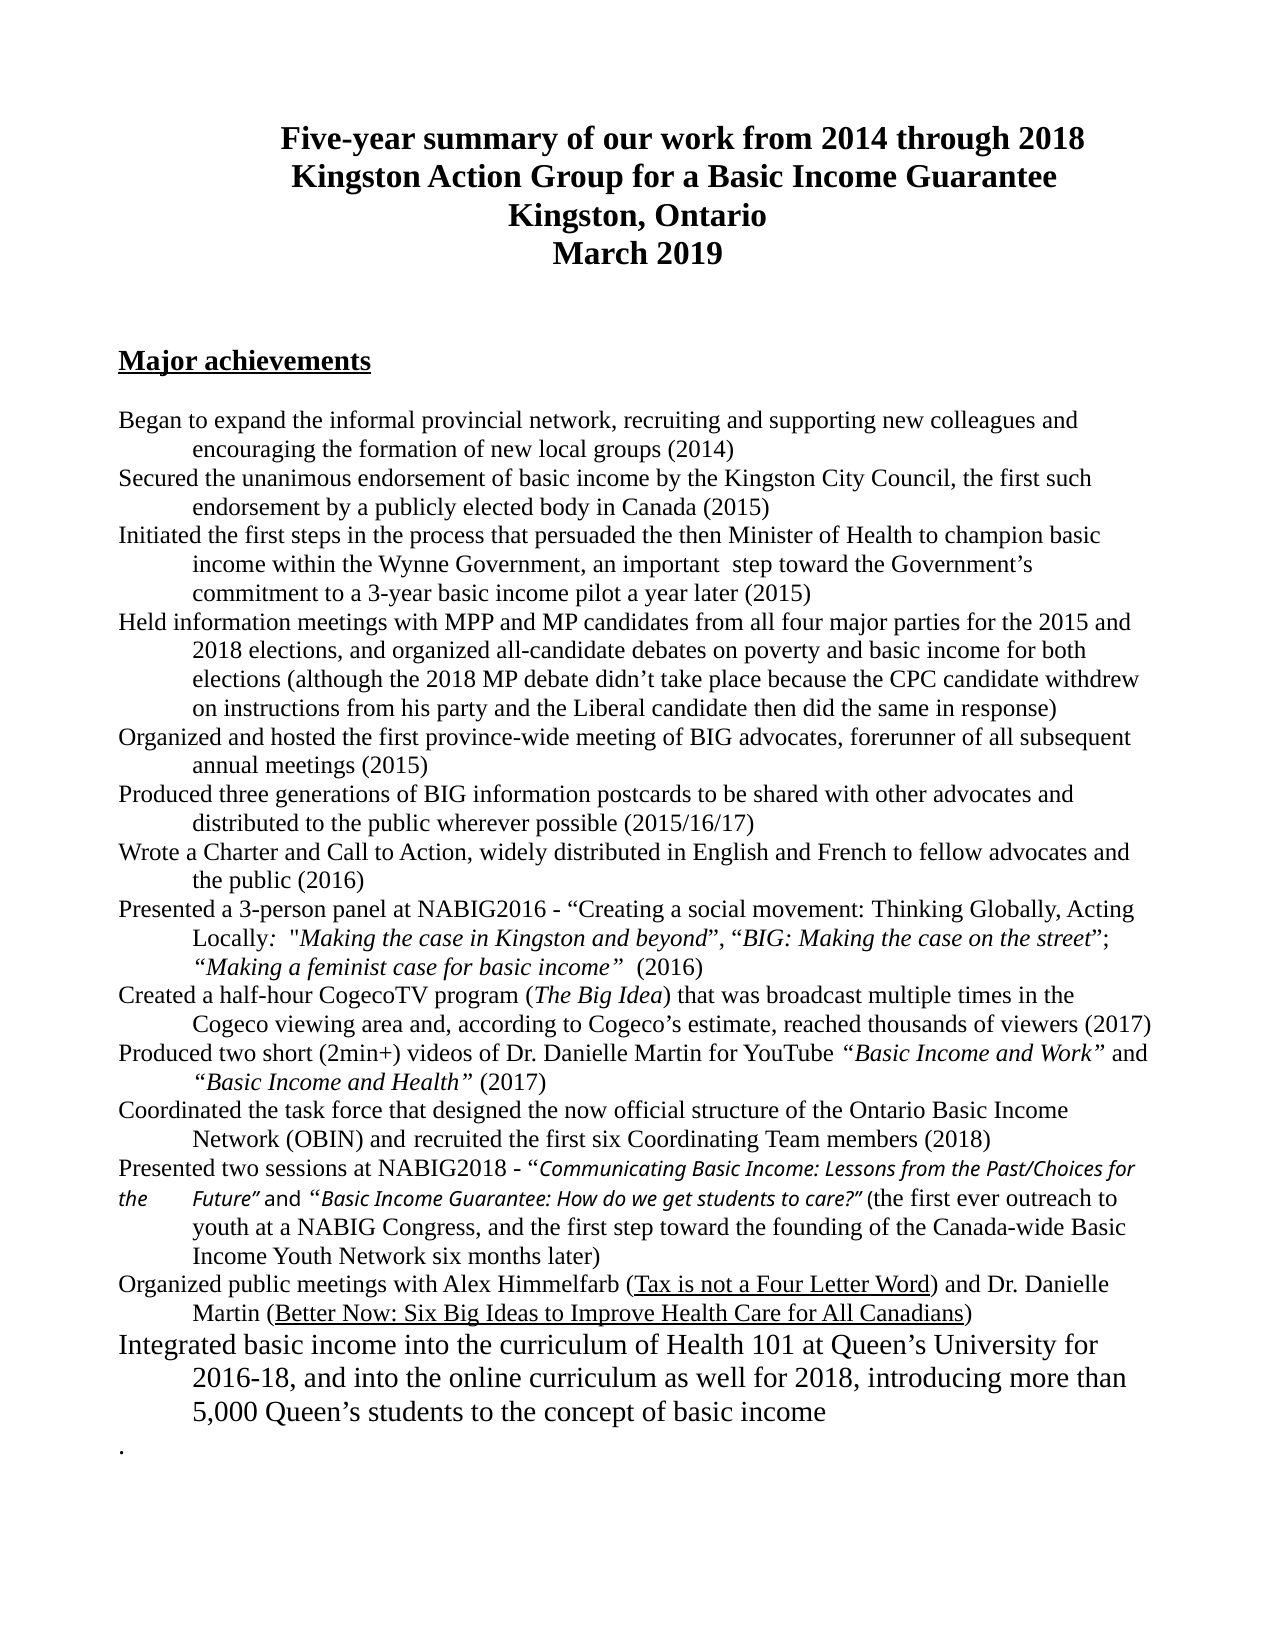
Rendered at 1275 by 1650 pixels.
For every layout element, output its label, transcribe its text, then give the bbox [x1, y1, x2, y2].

text Wrote a Charter and Call to Action, widely distributed in English and French to fellow advocates and the public (2016) [118, 837, 1157, 894]
text Coordinated the task force that designed the now official structure of the Ontario Basic Income Network (OBIN) and recruited the first six Coordinating Team members (2018) [118, 1096, 1157, 1153]
text March 2019 [118, 233, 1157, 271]
text Kingston Action Group for a Basic Income Guarantee [118, 156, 1157, 195]
text Produced three generations of BIG information postcards to be shared with other advocates and distributed to the public wherever possible (2015/16/17) [118, 779, 1157, 837]
text Began to expand the informal provincial network, recruiting and supporting new colleagues and encouraging the formation of new local groups (2014) [118, 406, 1157, 463]
text Five-year summary of our work from 2014 through 2018 [118, 118, 1157, 156]
text “Basic Income and Health” (2017) [118, 1067, 1157, 1096]
text Kingston, Ontario [118, 195, 1157, 233]
text Initiated the first steps in the process that persuaded the then Minister of Health to champion basic income within the Wynne Government, an important step toward the Government’s commitment to a 3-year basic income pilot a year later (2015) [118, 521, 1157, 607]
text Secured the unanimous endorsement of basic income by the Kingston City Council, the first such endorsement by a publicly elected body in Canada (2015) [118, 463, 1157, 521]
text Held information meetings with MPP and MP candidates from all four major parties for the 2015 and 2018 elections, and organized all-candidate debates on poverty and basic income for both elections (although the 2018 MP debate didn’t take place because the CPC candidate withdrew on instructions from his party and the Liberal candidate then did the same in response) [118, 607, 1157, 722]
text . [118, 1428, 1157, 1462]
text Organized public meetings with Alex Himmelfarb (Tax is not a Four Letter Word) and Dr. Danielle Martin (Better Now: Six Big Ideas to Improve Health Care for All Canadians) [118, 1269, 1157, 1327]
text Created a half-hour CogecoTV program (The Big Idea) that was broadcast multiple times in the Cogeco viewing area and, according to Cogeco’s estimate, reached thousands of viewers (2017) [118, 981, 1157, 1038]
text Integrated basic income into the curriculum of Health 101 at Queen’s University for 2016-18, and into the online curriculum as well for 2018, introducing more than 5,000 Queen’s students to the concept of basic income [118, 1327, 1157, 1428]
text Major achievements [118, 343, 1157, 377]
text Presented two sessions at NABIG2018 - “Communicating Basic Income: Lessons from the Past/Choices for the Future” and “Basic Income Guarantee: How do we get students to care?” (the first ever outreach to youth at a NABIG Congress, and the first step toward the founding of the Canada-wide Basic Income Youth Network six months later) [118, 1153, 1157, 1269]
text Produced two short (2min+) videos of Dr. Danielle Martin for YouTube “Basic Income and Work” and [118, 1038, 1157, 1067]
text Presented a 3-person panel at NABIG2016 - “Creating a social movement: Thinking Globally, Acting Locally: "Making the case in Kingston and beyond”, “BIG: Making the case on the street”; “Making a feminist case for basic income” (2016) [118, 894, 1157, 981]
text Organized and hosted the first province-wide meeting of BIG advocates, forerunner of all subsequent annual meetings (2015) [118, 722, 1157, 779]
